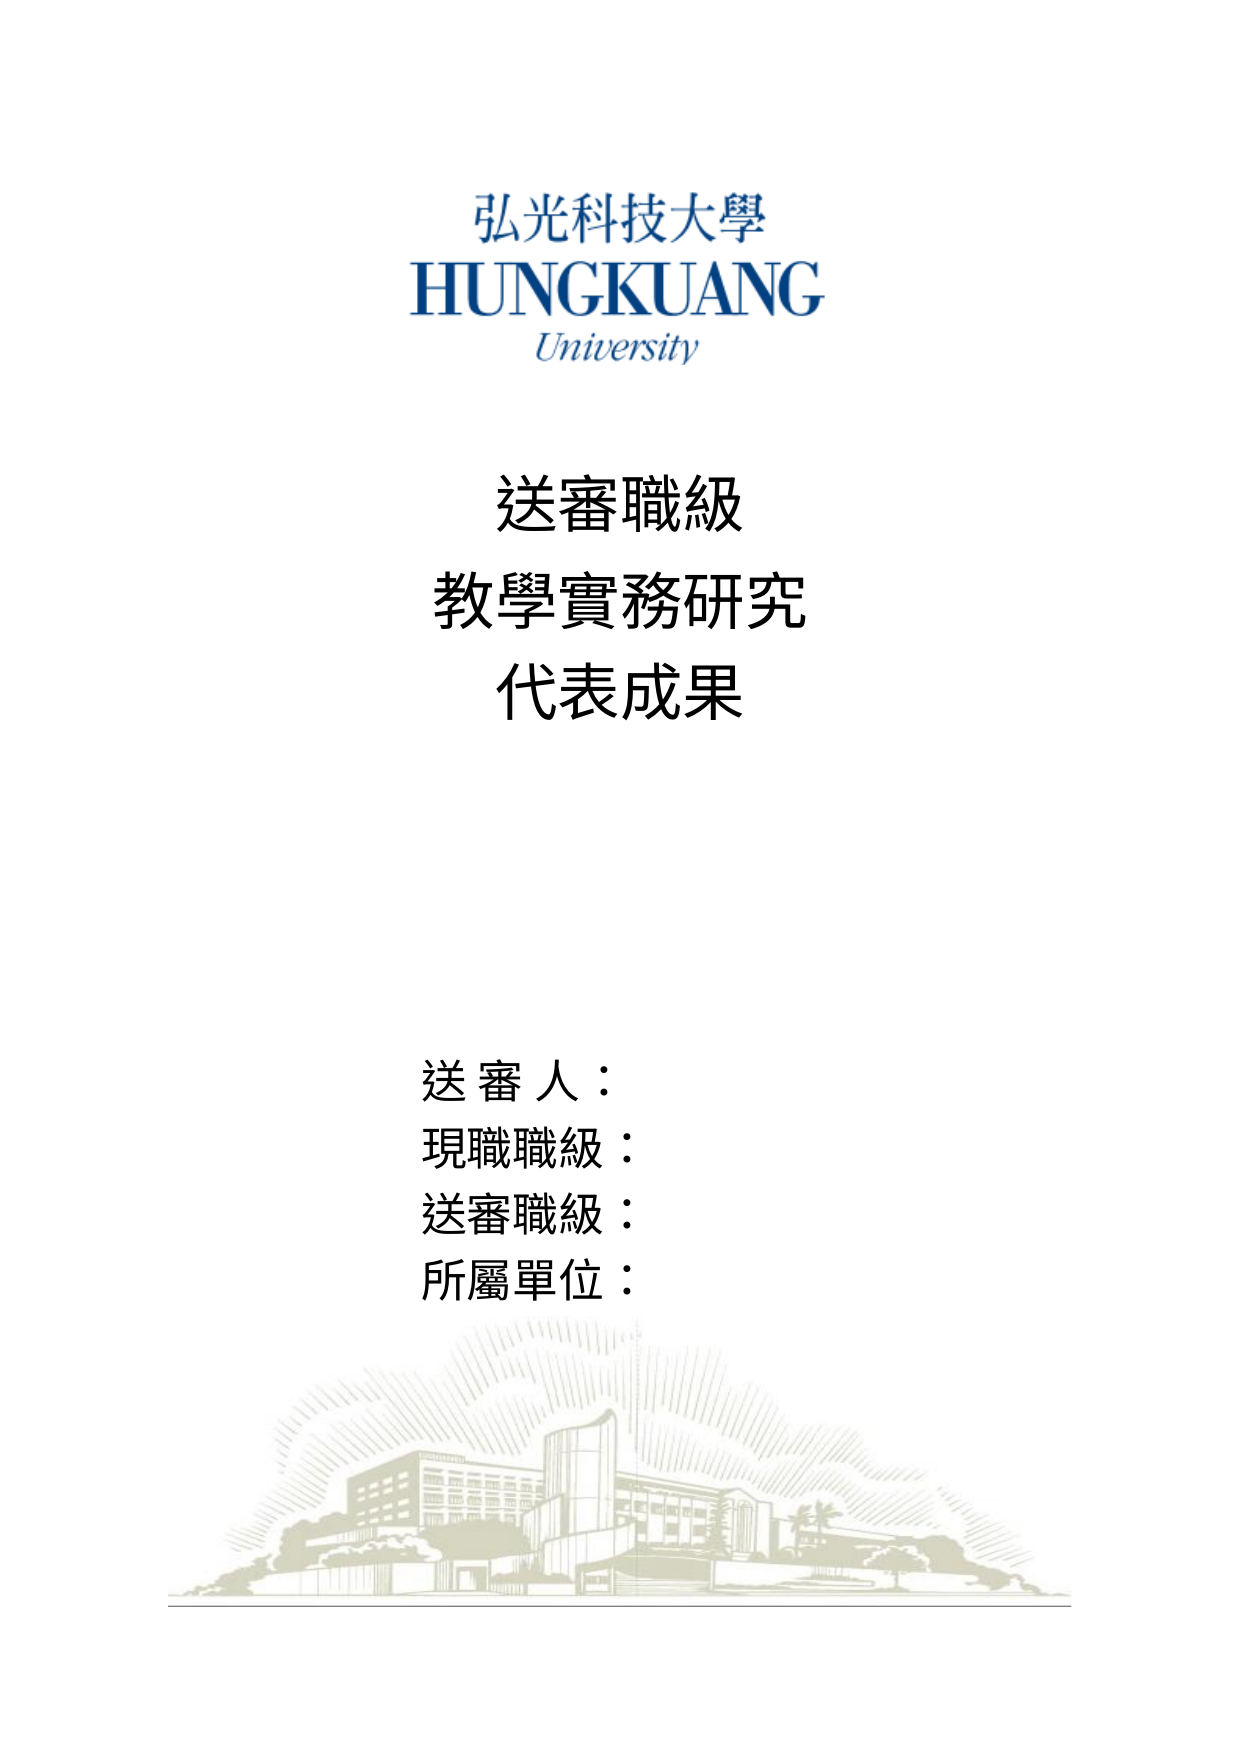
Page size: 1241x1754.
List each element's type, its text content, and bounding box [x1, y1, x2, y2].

text 送審職級 [177, 427, 1063, 552]
text 現職職級： [421, 1112, 1063, 1178]
text 所屬單位： [421, 1244, 1063, 1287]
text 送審職級： [421, 1178, 1063, 1244]
text 送審人： [421, 1046, 1063, 1112]
text 代表成果 [177, 642, 1063, 733]
text 教學實務研究 [177, 552, 1063, 642]
